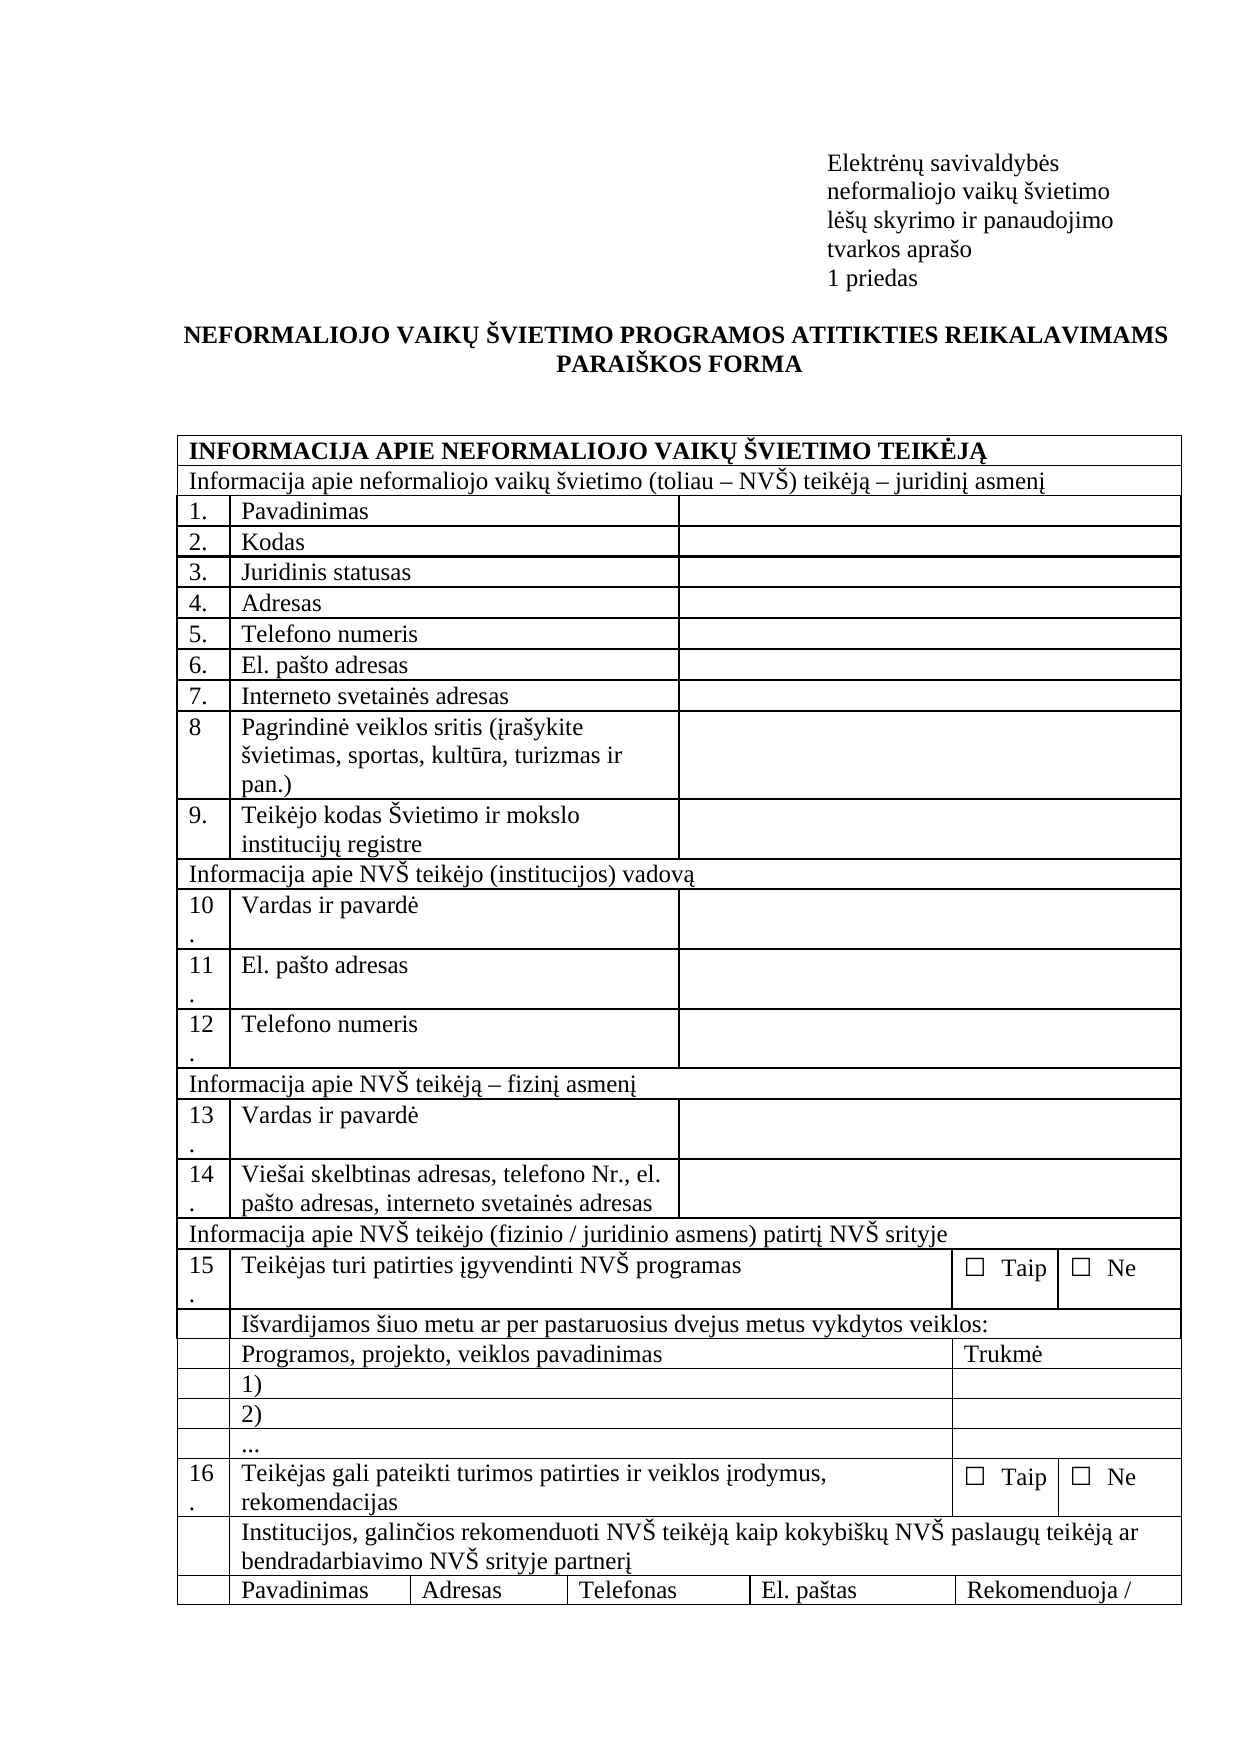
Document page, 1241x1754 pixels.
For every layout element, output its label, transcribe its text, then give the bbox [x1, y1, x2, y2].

table_cell [178, 1576, 229, 1604]
table_cell [680, 496, 1180, 524]
table_cell Pagrindinė veiklos sritis (įrašykite švietimas, sportas, kultūra, turizmas ir pan.) [231, 712, 678, 798]
table_cell 8 [178, 712, 229, 798]
table_cell [680, 800, 1180, 857]
table_cell 2) [230, 1399, 952, 1428]
table_cell [680, 558, 1180, 586]
table_cell [178, 1429, 229, 1457]
table_cell Viešai skelbtinas adresas, telefono Nr., el. pašto adresas, interneto svetainės adresas [231, 1160, 678, 1217]
table_cell ☐ Ne [1059, 1459, 1181, 1516]
table_cell 4. [178, 588, 229, 617]
text 1 priedas [177, 263, 1181, 291]
table_cell [680, 890, 1180, 948]
table_cell 15. [178, 1250, 229, 1307]
table_cell Teikėjas gali pateikti turimos patirties ir veiklos įrodymus, rekomendacijas [230, 1459, 952, 1516]
table_cell Telefono numeris [231, 1010, 678, 1067]
table_cell [178, 1310, 229, 1338]
table_cell Informacija apie neformaliojo vaikų švietimo (toliau – NVŠ) teikėją – juridinį asmenį [178, 466, 1181, 495]
table_cell 14. [178, 1160, 229, 1217]
table_cell El. pašto adresas [231, 950, 678, 1007]
table_cell Pavadinimas [230, 1576, 410, 1604]
table_cell [953, 1399, 1181, 1428]
table_cell [680, 527, 1180, 555]
table_cell [680, 619, 1180, 648]
table_cell Vardas ir pavardė [231, 890, 678, 948]
table_cell [178, 1399, 229, 1428]
text Elektrėnų savivaldybės [827, 148, 1181, 176]
table_cell [680, 650, 1180, 679]
table_cell Interneto svetainės adresas [231, 681, 678, 709]
table_cell [953, 1369, 1181, 1398]
table_cell Institucijos, galinčios rekomenduoti NVŠ teikėją kaip kokybiškų NVŠ paslaugų teikėją ar bendradarbiavimo NVŠ srityje partnerį [230, 1517, 1181, 1574]
text PARAIŠKOS FORMA [177, 349, 1181, 378]
table_cell 5. [178, 619, 229, 648]
table_cell 2. [178, 527, 229, 555]
table_cell Išvardijamos šiuo metu ar per pastaruosius dvejus metus vykdytos veiklos: [231, 1310, 1180, 1338]
table_cell 13. [178, 1100, 229, 1157]
table_cell [680, 1100, 1180, 1157]
table_cell 12. [178, 1010, 229, 1067]
table_header [230, 406, 1181, 435]
table_cell [178, 1339, 229, 1368]
table_cell Trukmė [953, 1339, 1181, 1368]
table_cell 3. [178, 558, 229, 586]
table_cell 10. [178, 890, 229, 948]
table_cell Informacija apie NVŠ teikėjo (institucijos) vadovą [178, 860, 1180, 888]
table_cell 6. [178, 650, 229, 679]
table_cell ☐ Taip [953, 1250, 1057, 1307]
table_cell El. pašto adresas [231, 650, 678, 679]
table_cell [680, 681, 1180, 709]
table_cell ☐ Taip [953, 1459, 1058, 1516]
table_cell [680, 1160, 1180, 1217]
table_cell Telefonas [568, 1576, 749, 1604]
table_cell 9. [178, 800, 229, 857]
table_cell Adresas [411, 1576, 567, 1604]
table_cell Adresas [231, 588, 678, 617]
table_cell Pavadinimas [231, 496, 678, 524]
table_cell Kodas [231, 527, 678, 555]
table_cell Rekomenduoja / [956, 1576, 1181, 1604]
table_header [177, 406, 230, 435]
table_cell Telefono numeris [231, 619, 678, 648]
text NEFORMALIOJO VAIKŲ ŠVIETIMO PROGRAMOS ATITIKTIES REIKALAVIMAMS [177, 320, 1181, 349]
text tvarkos aprašo [177, 234, 1181, 263]
table_cell [680, 712, 1180, 798]
table_cell [953, 1429, 1181, 1457]
table_cell Juridinis statusas [231, 558, 678, 586]
table_cell [178, 1517, 229, 1574]
table_cell [680, 950, 1180, 1007]
table_cell Teikėjas turi patirties įgyvendinti NVŠ programas [231, 1250, 951, 1307]
table_cell [680, 1010, 1180, 1067]
table_cell [178, 1369, 229, 1398]
table_cell INFORMACIJA APIE NEFORMALIOJO VAIKŲ ŠVIETIMO TEIKĖJĄ [178, 436, 1181, 465]
table_cell Vardas ir pavardė [231, 1100, 678, 1157]
table_cell 1) [230, 1369, 952, 1398]
text lėšų skyrimo ir panaudojimo [177, 205, 1181, 234]
table_cell El. paštas [751, 1576, 955, 1604]
table_cell Informacija apie NVŠ teikėją – fizinį asmenį [178, 1069, 1180, 1098]
table_cell ☐ Ne [1059, 1250, 1180, 1307]
text neformaliojo vaikų švietimo [827, 176, 1181, 205]
table_cell 11. [178, 950, 229, 1007]
table_cell Programos, projekto, veiklos pavadinimas [230, 1339, 952, 1368]
table_cell 16. [178, 1459, 229, 1516]
table_cell Informacija apie NVŠ teikėjo (fizinio / juridinio asmens) patirtį NVŠ srityje [178, 1219, 1180, 1248]
table_cell 7. [178, 681, 229, 709]
table_cell ... [230, 1429, 952, 1457]
table_cell 1. [178, 496, 229, 524]
table_cell Teikėjo kodas Švietimo ir mokslo institucijų registre [231, 800, 678, 857]
table_cell [680, 588, 1180, 617]
